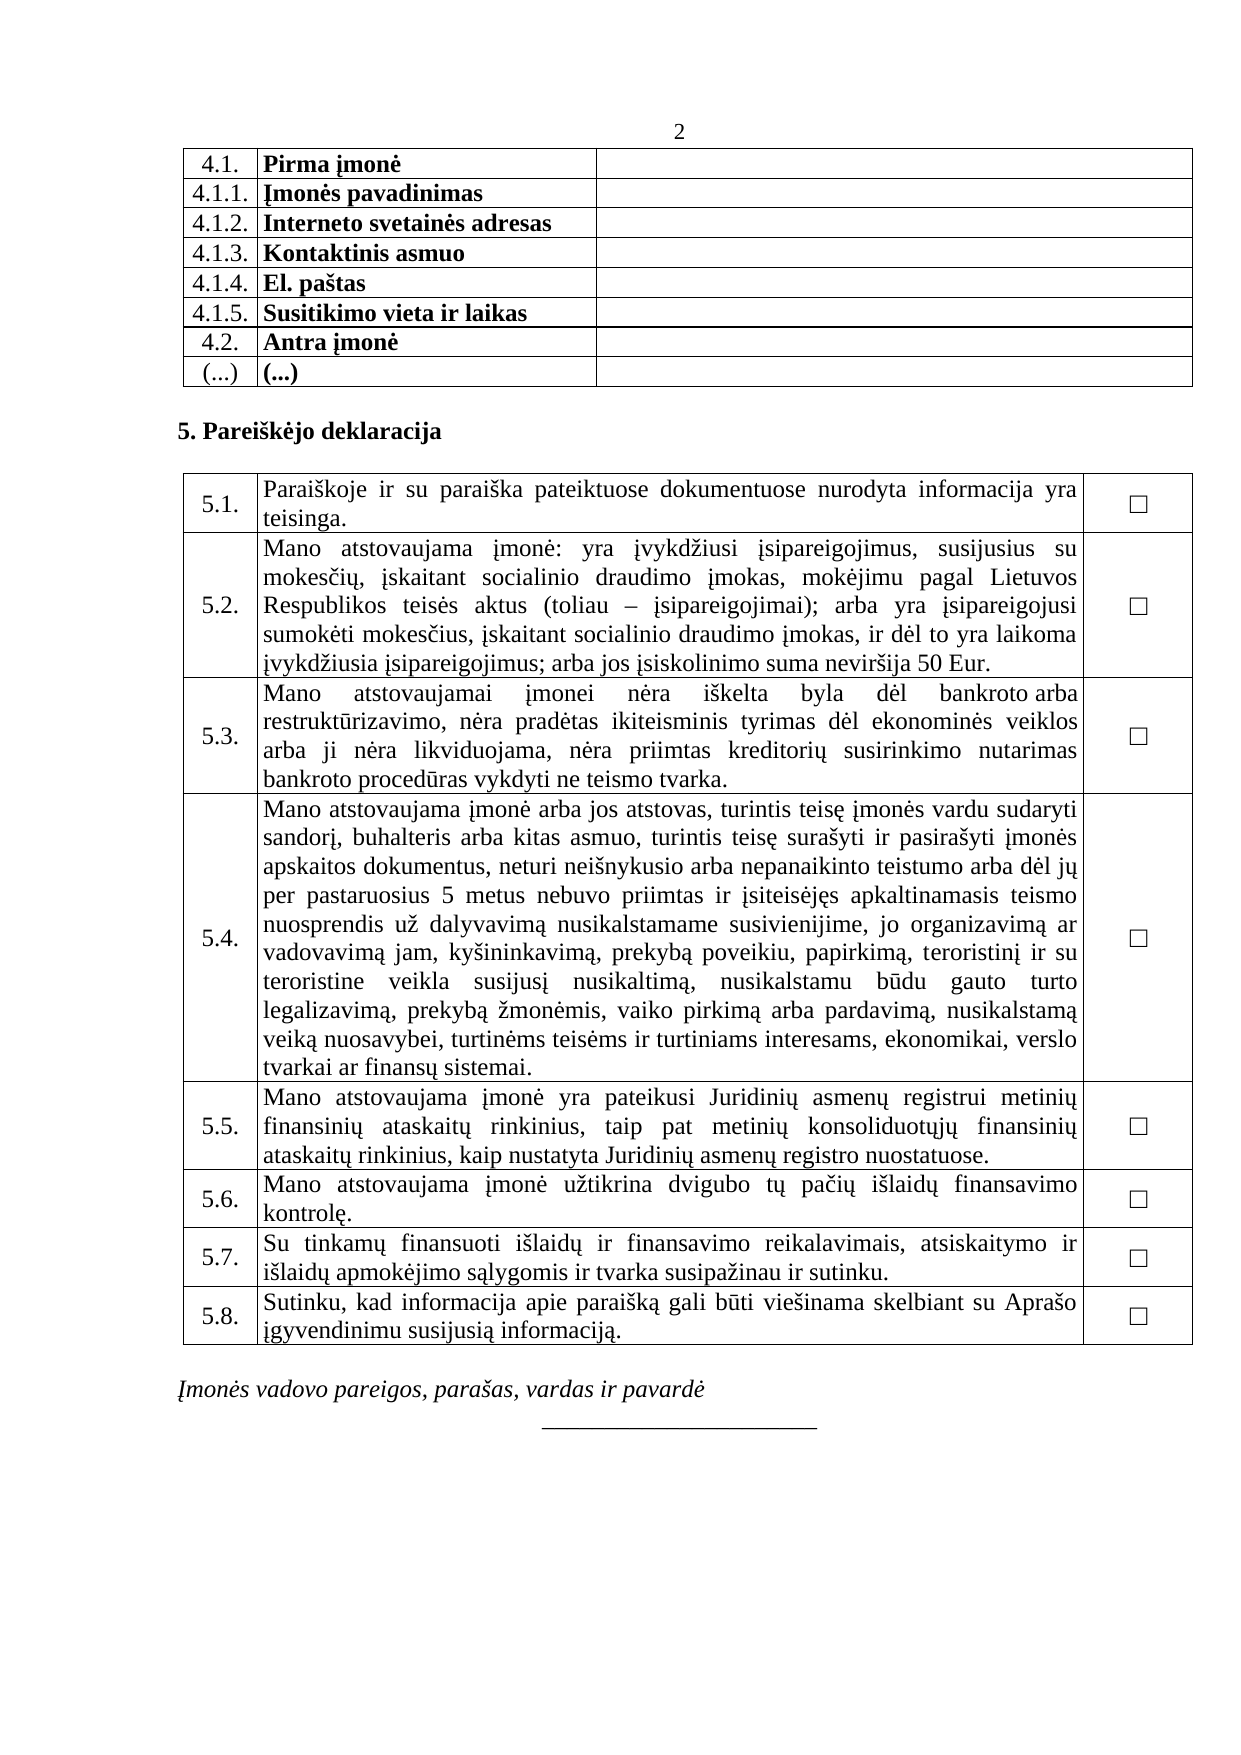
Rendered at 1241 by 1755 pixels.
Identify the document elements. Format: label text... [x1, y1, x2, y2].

table_cell □ [1084, 678, 1192, 793]
table_cell 4.1.5. [184, 298, 257, 326]
table_header 5.1. [184, 474, 257, 532]
table_cell 4.2. [184, 328, 257, 356]
table_cell 4.1.1. [184, 179, 257, 207]
table_cell 4.1.2. [184, 208, 257, 237]
table_cell 5.2. [184, 533, 257, 677]
text ______________________ [177, 1403, 1181, 1431]
table_cell 4.1.4. [184, 268, 257, 297]
table_cell (...) [258, 357, 596, 386]
table_header Pirma įmonė [258, 149, 596, 177]
table_cell [597, 179, 1192, 207]
table_cell 5.7. [184, 1228, 257, 1286]
table_cell Interneto svetainės adresas [258, 208, 596, 237]
table_cell 5.3. [184, 678, 257, 793]
table_cell Susitikimo vieta ir laikas [258, 298, 596, 326]
table_header Paraiškoje ir su paraiška pateiktuose dokumentuose nurodyta informacija yra teisinga. [258, 474, 1083, 532]
table_cell [597, 238, 1192, 267]
table_cell [597, 208, 1192, 237]
table_cell Mano atstovaujamai įmonei nėra iškelta byla dėl bankroto arba restruktūrizavimo, nėra pradėtas ikiteisminis tyrimas dėl ekonominės veiklos arba ji nėra likviduojama, nėra priimtas kreditorių susirinkimo nutarimas bankroto procedūras vykdyti ne teismo tvarka. [258, 678, 1083, 793]
table_cell 4.1.3. [184, 238, 257, 267]
table_cell Įmonės pavadinimas [258, 179, 596, 207]
table_cell □ [1084, 1287, 1192, 1344]
table_cell 5.5. [184, 1082, 257, 1168]
table_cell 5.8. [184, 1287, 257, 1344]
text 5. Pareiškėjo deklaracija [177, 416, 1181, 444]
table_cell [597, 268, 1192, 297]
table_cell [597, 298, 1192, 326]
table_cell □ [1084, 1082, 1192, 1168]
table_cell □ [1084, 794, 1192, 1081]
table_cell Mano atstovaujama įmonė yra pateikusi Juridinių asmenų registrui metinių finansinių ataskaitų rinkinius, taip pat metinių konsoliduotųjų finansinių ataskaitų rinkinius, kaip nustatyta Juridinių asmenų registro nuostatuose. [258, 1082, 1083, 1168]
table_cell □ [1084, 533, 1192, 677]
table_cell Antra įmonė [258, 328, 596, 356]
table_cell Sutinku, kad informacija apie paraišką gali būti viešinama skelbiant su Aprašo įgyvendinimu susijusią informaciją. [258, 1287, 1083, 1344]
text Įmonės vadovo pareigos, parašas, vardas ir pavardė [177, 1374, 1181, 1403]
table_cell (...) [184, 357, 257, 386]
table_cell [597, 357, 1192, 386]
table_cell Su tinkamų finansuoti išlaidų ir finansavimo reikalavimais, atsiskaitymo ir išlaidų apmokėjimo sąlygomis ir tvarka susipažinau ir sutinku. [258, 1228, 1083, 1286]
table_cell Mano atstovaujama įmonė užtikrina dvigubo tų pačių išlaidų finansavimo kontrolę. [258, 1170, 1083, 1227]
table_cell □ [1084, 1228, 1192, 1286]
table_cell □ [1084, 1170, 1192, 1227]
table_cell Kontaktinis asmuo [258, 238, 596, 267]
table_cell El. paštas [258, 268, 596, 297]
table_cell 5.4. [184, 794, 257, 1081]
table_header □ [1084, 474, 1192, 532]
table_cell Mano atstovaujama įmonė arba jos atstovas, turintis teisę įmonės vardu sudaryti sandorį, buhalteris arba kitas asmuo, turintis teisę surašyti ir pasirašyti įmonės apskaitos dokumentus, neturi neišnykusio arba nepanaikinto teistumo arba dėl jų per pastaruosius 5 metus nebuvo priimtas ir įsiteisėjęs apkaltinamasis teismo nuosprendis už dalyvavimą nusikalstamame susivienijime, jo organizavimą ar vadovavimą jam, kyšininkavimą, prekybą poveikiu, papirkimą, teroristinį ir su teroristine veikla susijusį nusikaltimą, nusikalstamu būdu gauto turto legalizavimą, prekybą žmonėmis, vaiko pirkimą arba pardavimą, nusikalstamą veiką nuosavybei, turtinėms teisėms ir turtiniams interesams, ekonomikai, verslo tvarkai ar finansų sistemai. [258, 794, 1083, 1081]
table_cell 5.6. [184, 1170, 257, 1227]
table_header 4.1. [184, 149, 257, 177]
table_cell [597, 328, 1192, 356]
table_header [597, 149, 1192, 177]
table_cell Mano atstovaujama įmonė: yra įvykdžiusi įsipareigojimus, susijusius su mokesčių, įskaitant socialinio draudimo įmokas, mokėjimu pagal Lietuvos Respublikos teisės aktus (toliau – įsipareigojimai); arba yra įsipareigojusi sumokėti mokesčius, įskaitant socialinio draudimo įmokas, ir dėl to yra laikoma įvykdžiusia įsipareigojimus; arba jos įsiskolinimo suma neviršija 50 Eur. [258, 533, 1083, 677]
